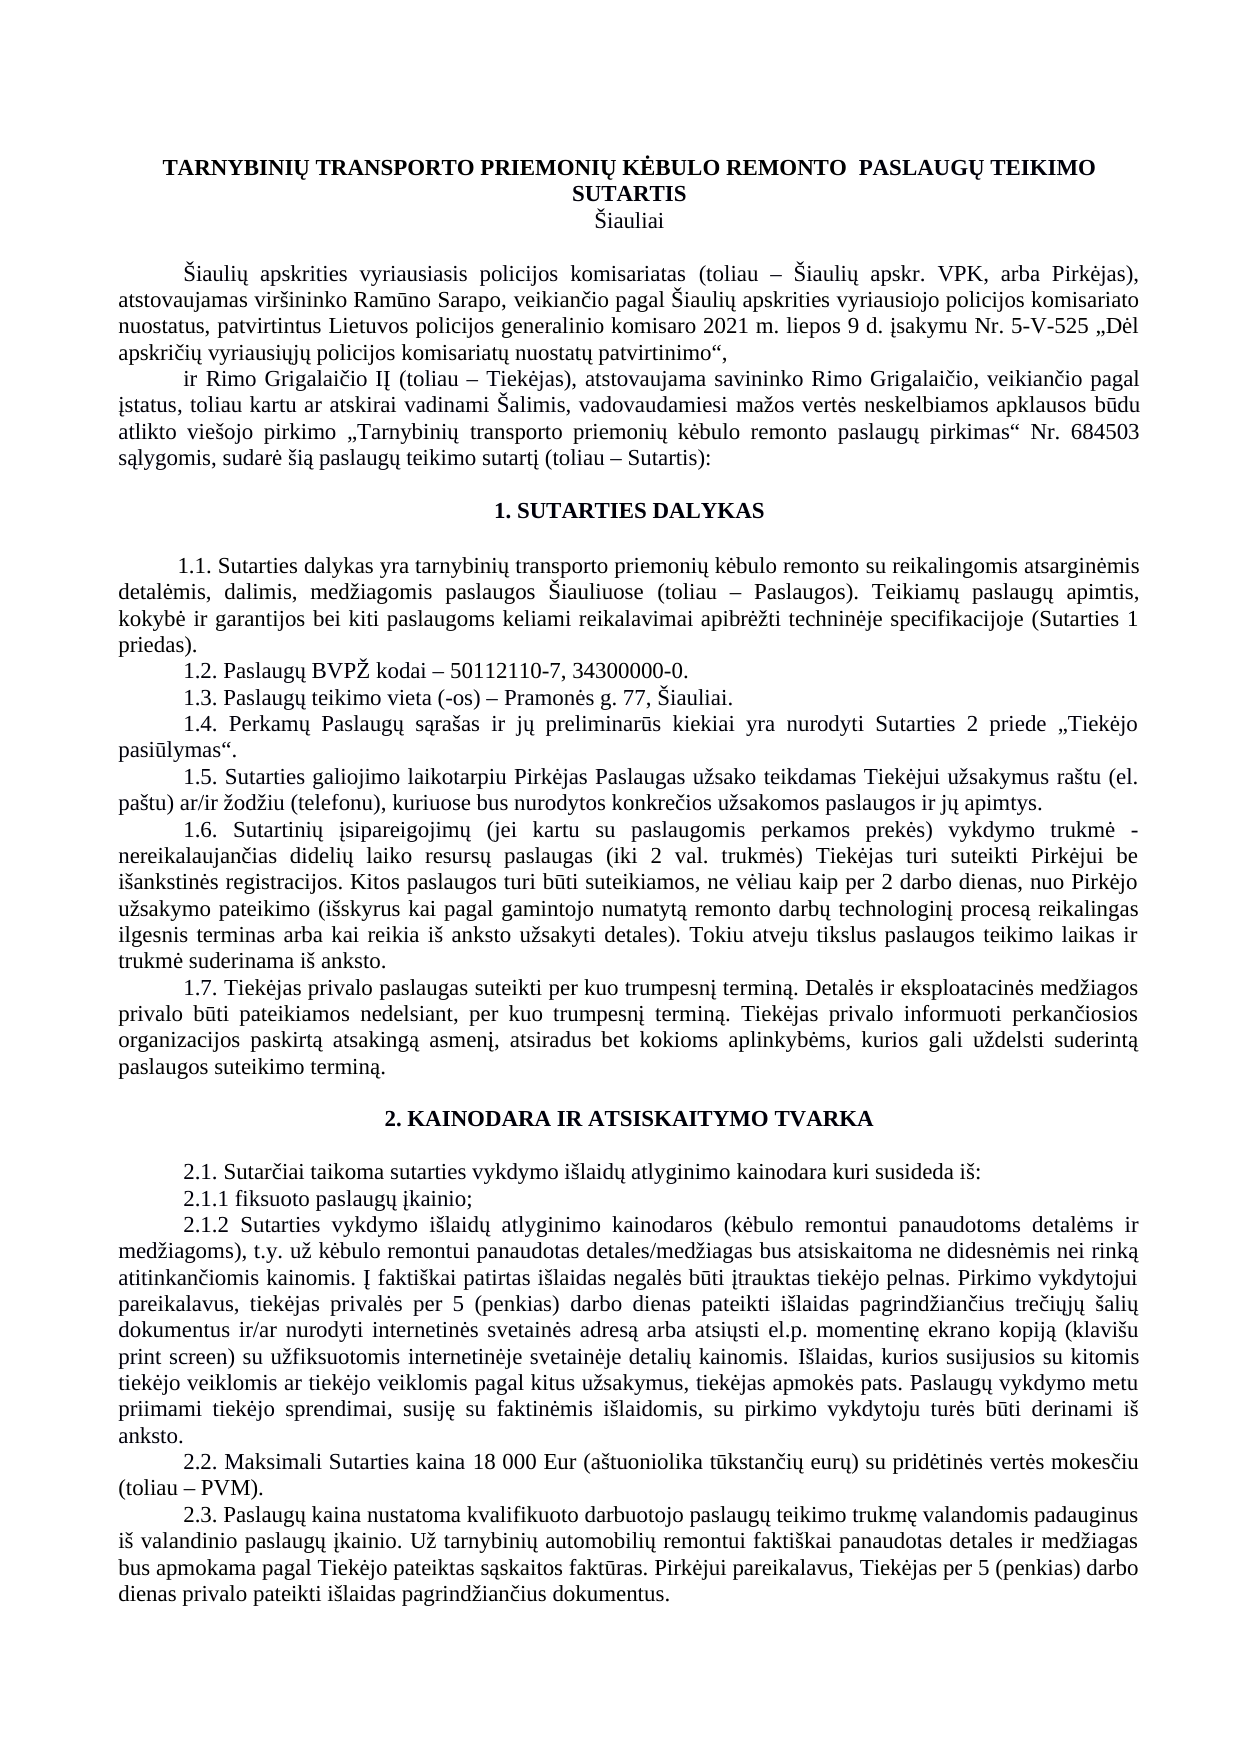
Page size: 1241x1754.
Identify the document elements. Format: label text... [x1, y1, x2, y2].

text 1.5. Sutarties galiojimo laikotarpiu Pirkėjas Paslaugas užsako teikdamas Tiekėjui užsakymus raštu (el. paštu) ar/ir žodžiu (telefonu), kuriuose bus nurodytos konkrečios užsakomos paslaugos ir jų apimtys. [118, 763, 1140, 816]
text 2. KAINODARA IR ATSISKAITYMO TVARKA [118, 1106, 1140, 1132]
text 1.3. Paslaugų teikimo vieta (-os) – Pramonės g. 77, Šiauliai. [118, 684, 1140, 710]
text 1.1. Sutarties dalykas yra tarnybinių transporto priemonių kėbulo remonto su reikalingomis atsarginėmis detalėmis, dalimis, medžiagomis paslaugos Šiauliuose (toliau – Paslaugos). Teikiamų paslaugų apimtis, kokybė ir garantijos bei kiti paslaugoms keliami reikalavimai apibrėžti techninėje specifikacijoje (Sutarties 1 priedas). [118, 552, 1140, 657]
text 1.2. Paslaugų BVPŽ kodai – 50112110-7, 34300000-0. [118, 657, 1140, 684]
text 2.3. Paslaugų kaina nustatoma kvalifikuoto darbuotojo paslaugų teikimo trukmę valandomis padauginus iš valandinio paslaugų įkainio. Už tarnybinių automobilių remontui faktiškai panaudotas detales ir medžiagas bus apmokama pagal Tiekėjo pateiktas sąskaitos faktūras. Pirkėjui pareikalavus, Tiekėjas per 5 (penkias) darbo dienas privalo pateikti išlaidas pagrindžiančius dokumentus. [118, 1501, 1140, 1606]
text SUTARTIS [118, 181, 1140, 207]
text Šiauliai [118, 207, 1140, 233]
text 2.1.1 fiksuoto paslaugų įkainio; [118, 1184, 1140, 1211]
text 1.6. Sutartinių įsipareigojimų (jei kartu su paslaugomis perkamos prekės) vykdymo trukmė - nereikalaujančias didelių laiko resursų paslaugas (iki 2 val. trukmės) Tiekėjas turi suteikti Pirkėjui be išankstinės registracijos. Kitos paslaugos turi būti suteikiamos, ne vėliau kaip per 2 darbo dienas, nuo Pirkėjo užsakymo pateikimo (išskyrus kai pagal gamintojo numatytą remonto darbų technologinį procesą reikalingas ilgesnis terminas arba kai reikia iš anksto užsakyti detales). Tokiu atveju tikslus paslaugos teikimo laikas ir trukmė suderinama iš anksto. [118, 816, 1140, 974]
text 1. SUTARTIES DALYKAS [118, 497, 1140, 523]
text Šiaulių apskrities vyriausiasis policijos komisariatas (toliau – Šiaulių apskr. VPK, arba Pirkėjas), atstovaujamas viršininko Ramūno Sarapo, veikiančio pagal Šiaulių apskrities vyriausiojo policijos komisariato nuostatus, patvirtintus Lietuvos policijos generalinio komisaro 2021 m. liepos 9 d. įsakymu Nr. 5-V-525 „Dėl apskričių vyriausiųjų policijos komisariatų nuostatų patvirtinimo“, [118, 259, 1140, 365]
text 1.4. Perkamų Paslaugų sąrašas ir jų preliminarūs kiekiai yra nurodyti Sutarties 2 priede „Tiekėjo pasiūlymas“. [118, 710, 1140, 763]
text 2.1.2 Sutarties vykdymo išlaidų atlyginimo kainodaros (kėbulo remontui panaudotoms detalėms ir medžiagoms), t.y. už kėbulo remontui panaudotas detales/medžiagas bus atsiskaitoma ne didesnėmis nei rinką atitinkančiomis kainomis. Į faktiškai patirtas išlaidas negalės būti įtrauktas tiekėjo pelnas. Pirkimo vykdytojui pareikalavus, tiekėjas privalės per 5 (penkias) darbo dienas pateikti išlaidas pagrindžiančius trečiųjų šalių dokumentus ir/ar nurodyti internetinės svetainės adresą arba atsiųsti el.p. momentinę ekrano kopiją (klavišu print screen) su užfiksuotomis internetinėje svetainėje detalių kainomis. Išlaidas, kurios susijusios su kitomis tiekėjo veiklomis ar tiekėjo veiklomis pagal kitus užsakymus, tiekėjas apmokės pats. Paslaugų vykdymo metu priimami tiekėjo sprendimai, susiję su faktinėmis išlaidomis, su pirkimo vykdytoju turės būti derinami iš anksto. [118, 1211, 1140, 1448]
text TARNYBINIŲ tRANSPORTO PRIEMONIŲ KĖBULO REMONTO PASLAUGŲ TEIKIMO [118, 154, 1140, 181]
text 1.7. Tiekėjas privalo paslaugas suteikti per kuo trumpesnį terminą. Detalės ir eksploatacinės medžiagos privalo būti pateikiamos nedelsiant, per kuo trumpesnį terminą. Tiekėjas privalo informuoti perkančiosios organizacijos paskirtą atsakingą asmenį, atsiradus bet kokioms aplinkybėms, kurios gali uždelsti suderintą paslaugos suteikimo terminą. [118, 974, 1140, 1079]
text 2.1. Sutarčiai taikoma sutarties vykdymo išlaidų atlyginimo kainodara kuri susideda iš: [118, 1158, 1140, 1184]
text 2.2. Maksimali Sutarties kaina 18 000 Eur (aštuoniolika tūkstančių eurų) su pridėtinės vertės mokesčiu (toliau – PVM). [118, 1448, 1140, 1501]
text ir Rimo Grigalaičio IĮ (toliau – Tiekėjas), atstovaujama savininko Rimo Grigalaičio, veikiančio pagal įstatus, toliau kartu ar atskirai vadinami Šalimis, vadovaudamiesi mažos vertės neskelbiamos apklausos būdu atlikto viešojo pirkimo „Tarnybinių transporto priemonių kėbulo remonto paslaugų pirkimas“ Nr. 684503 sąlygomis, sudarė šią paslaugų teikimo sutartį (toliau – Sutartis): [118, 365, 1140, 470]
